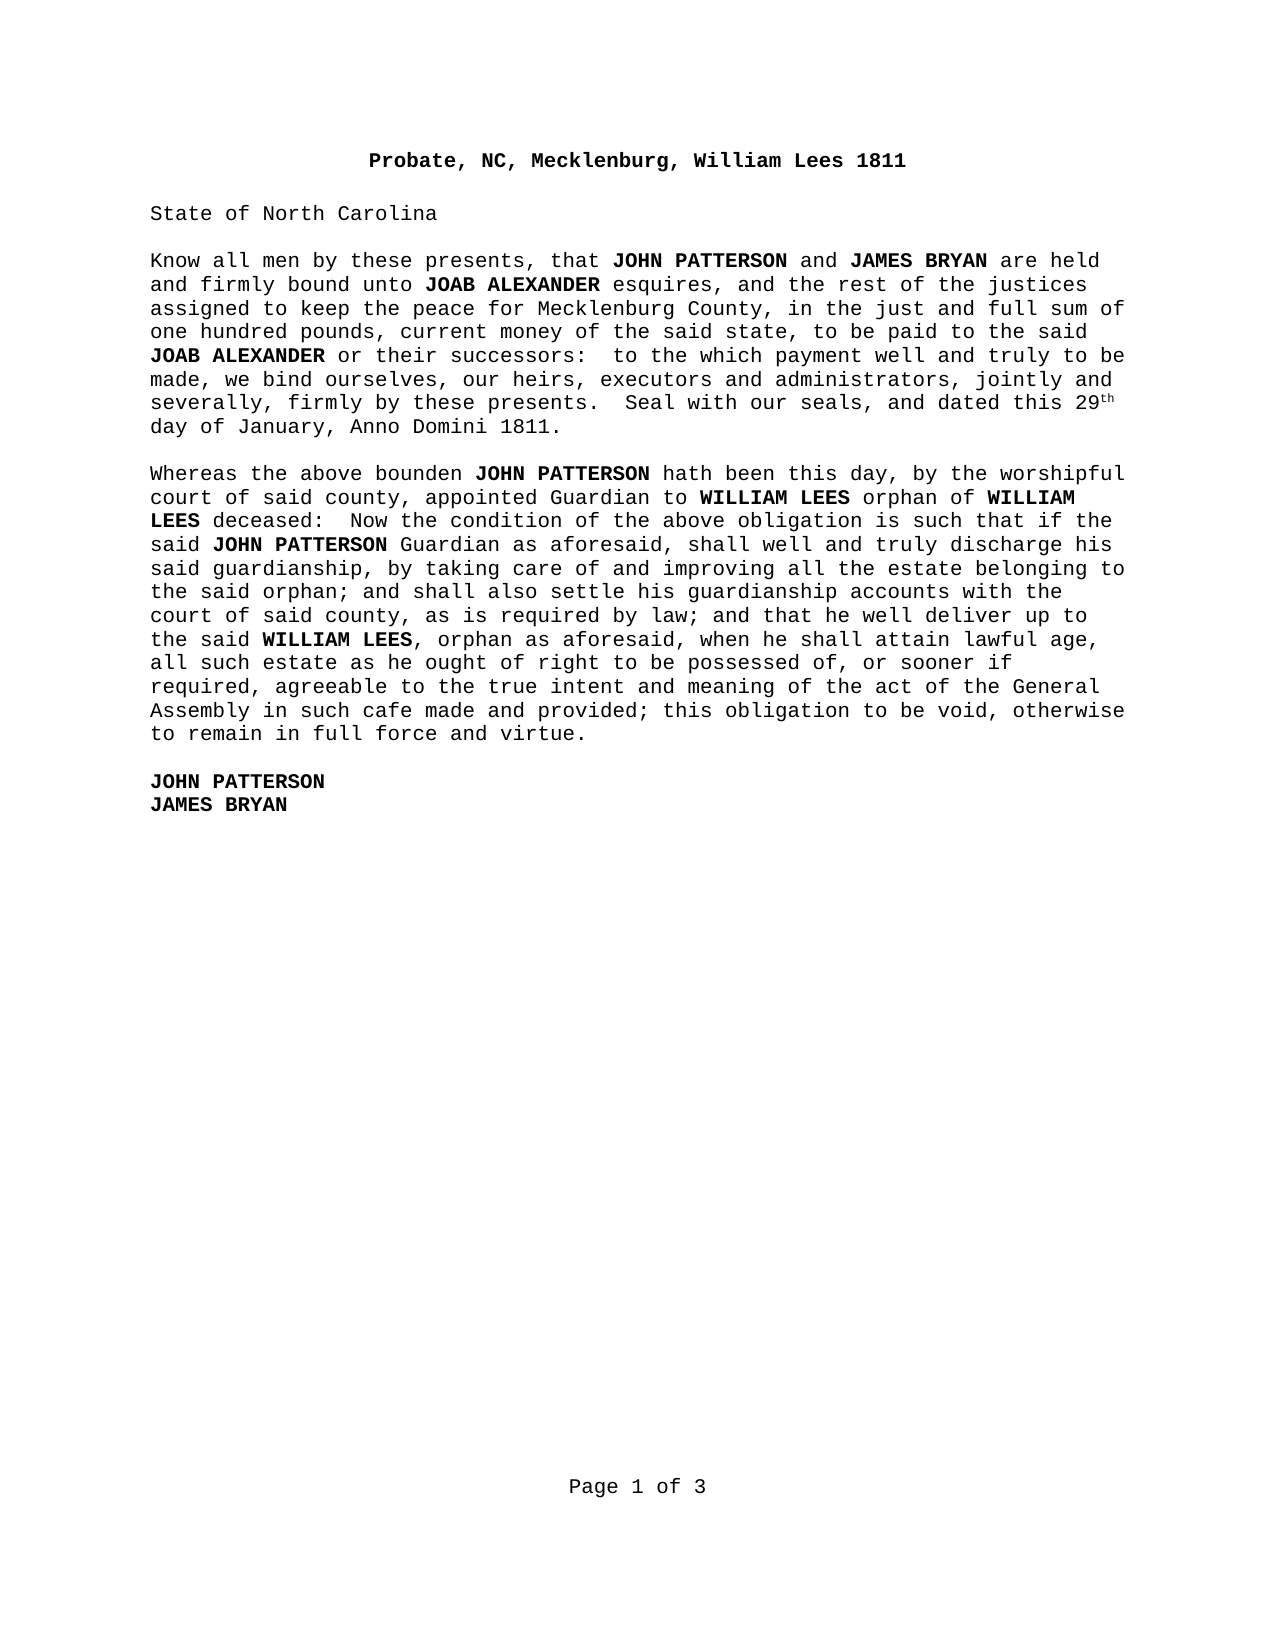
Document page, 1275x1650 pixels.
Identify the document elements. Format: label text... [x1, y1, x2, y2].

text JOHN PATTERSON [150, 771, 1125, 794]
text State of North Carolina [150, 203, 1125, 227]
text Know all men by these presents, that JOHN PATTERSON and JAMES BRYAN are held and firmly bound unto JOAB ALEXANDER esquires, and the rest of the justices assigned to keep the peace for Mecklenburg County, in the just and full sum of one hundred pounds, current money of the said state, to be paid to the said JOAB ALEXANDER or their successors: to the which payment well and truly to be made, we bind ourselves, our heirs, executors and administrators, jointly and severally, firmly by these presents. Seal with our seals, and dated this 29th day of January, Anno Domini 1811. [150, 250, 1125, 439]
text JAMES BRYAN [150, 794, 1125, 818]
text Whereas the above bounden JOHN PATTERSON hath been this day, by the worshipful court of said county, appointed Guardian to WILLIAM LEES orphan of WILLIAM LEES deceased: Now the condition of the above obligation is such that if the said JOHN PATTERSON Guardian as aforesaid, shall well and truly discharge his said guardianship, by taking care of and improving all the estate belonging to the said orphan; and shall also settle his guardianship accounts with the court of said county, as is required by law; and that he well deliver up to the said WILLIAM LEES, orphan as aforesaid, when he shall attain lawful age, all such estate as he ought of right to be possessed of, or sooner if required, agreeable to the true intent and meaning of the act of the General Assembly in such cafe made and provided; this obligation to be void, otherwise to remain in full force and virtue. [150, 463, 1125, 747]
